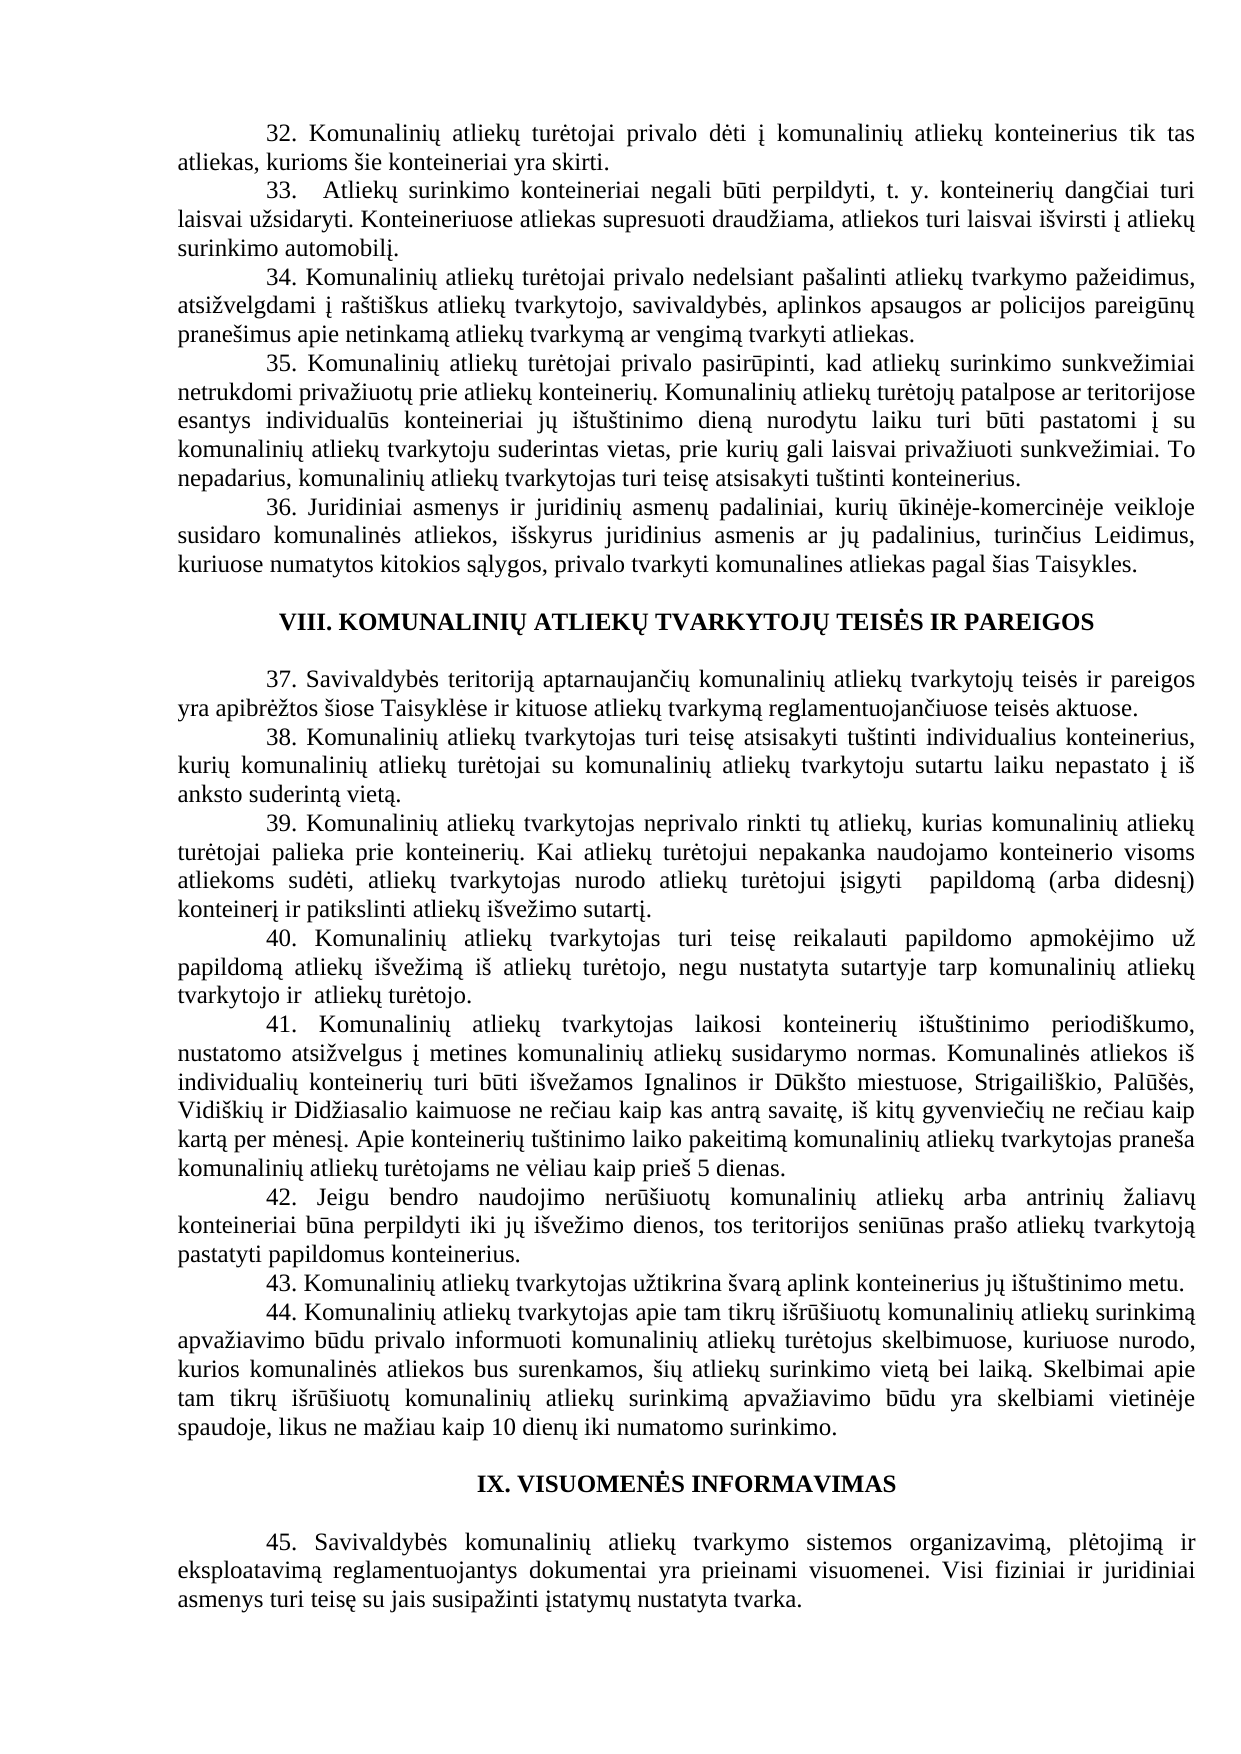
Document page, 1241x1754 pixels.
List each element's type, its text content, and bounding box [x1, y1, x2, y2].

text 33. Atliekų surinkimo konteineriai negali būti perpildyti, t. y. konteinerių dangčiai turi laisvai užsidaryti. Konteineriuose atliekas supresuoti draudžiama, atliekos turi laisvai išvirsti į atliekų surinkimo automobilį. [177, 176, 1196, 262]
text 44. Komunalinių atliekų tvarkytojas apie tam tikrų išrūšiuotų komunalinių atliekų surinkimą apvažiavimo būdu privalo informuoti komunalinių atliekų turėtojus skelbimuose, kuriuose nurodo, kurios komunalinės atliekos bus surenkamos, šių atliekų surinkimo vietą bei laiką. Skelbimai apie tam tikrų išrūšiuotų komunalinių atliekų surinkimą apvažiavimo būdu yra skelbiami vietinėje spaudoje, likus ne mažiau kaip 10 dienų iki numatomo surinkimo. [177, 1297, 1196, 1441]
text 38. Komunalinių atliekų tvarkytojas turi teisę atsisakyti tuštinti individualius konteinerius, kurių komunalinių atliekų turėtojai su komunalinių atliekų tvarkytoju sutartu laiku nepastato į iš anksto suderintą vietą. [177, 722, 1196, 808]
text 35. Komunalinių atliekų turėtojai privalo pasirūpinti, kad atliekų surinkimo sunkvežimiai netrukdomi privažiuotų prie atliekų konteinerių. Komunalinių atliekų turėtojų patalpose ar teritorijose esantys individualūs konteineriai jų ištuštinimo dieną nurodytu laiku turi būti pastatomi į su komunalinių atliekų tvarkytoju suderintas vietas, prie kurių gali laisvai privažiuoti sunkvežimiai. To nepadarius, komunalinių atliekų tvarkytojas turi teisę atsisakyti tuštinti konteinerius. [177, 348, 1196, 492]
text 39. Komunalinių atliekų tvarkytojas neprivalo rinkti tų atliekų, kurias komunalinių atliekų turėtojai palieka prie konteinerių. Kai atliekų turėtojui nepakanka naudojamo konteinerio visoms atliekoms sudėti, atliekų tvarkytojas nurodo atliekų turėtojui įsigyti papildomą (arba didesnį) konteinerį ir patikslinti atliekų išvežimo sutartį. [177, 808, 1196, 923]
text 32. Komunalinių atliekų turėtojai privalo dėti į komunalinių atliekų konteinerius tik tas atliekas, kurioms šie konteineriai yra skirti. [177, 118, 1196, 176]
text 43. Komunalinių atliekų tvarkytojas užtikrina švarą aplink konteinerius jų ištuštinimo metu. [177, 1268, 1196, 1297]
text 40. Komunalinių atliekų tvarkytojas turi teisę reikalauti papildomo apmokėjimo už papildomą atliekų išvežimą iš atliekų turėtojo, negu nustatyta sutartyje tarp komunalinių atliekų tvarkytojo ir atliekų turėtojo. [177, 923, 1196, 1009]
text 36. Juridiniai asmenys ir juridinių asmenų padaliniai, kurių ūkinėje-komercinėje veikloje susidaro komunalinės atliekos, išskyrus juridinius asmenis ar jų padalinius, turinčius Leidimus, kuriuose numatytos kitokios sąlygos, privalo tvarkyti komunalines atliekas pagal šias Taisykles. [177, 492, 1196, 578]
text VIII. KOMUNALINIŲ Atliekų tvarkytojų TEISĖS ir pareigos [177, 607, 1196, 636]
text 42. Jeigu bendro naudojimo nerūšiuotų komunalinių atliekų arba antrinių žaliavų konteineriai būna perpildyti iki jų išvežimo dienos, tos teritorijos seniūnas prašo atliekų tvarkytoją pastatyti papildomus konteinerius. [177, 1182, 1196, 1268]
text IX. Visuomenės informavimas [177, 1469, 1196, 1498]
text 34. Komunalinių atliekų turėtojai privalo nedelsiant pašalinti atliekų tvarkymo pažeidimus, atsižvelgdami į raštiškus atliekų tvarkytojo, savivaldybės, aplinkos apsaugos ar policijos pareigūnų pranešimus apie netinkamą atliekų tvarkymą ar vengimą tvarkyti atliekas. [177, 262, 1196, 348]
text 45. Savivaldybės komunalinių atliekų tvarkymo sistemos organizavimą, plėtojimą ir eksploatavimą reglamentuojantys dokumentai yra prieinami visuomenei. Visi fiziniai ir juridiniai asmenys turi teisę su jais susipažinti įstatymų nustatyta tvarka. [177, 1527, 1196, 1613]
text 41. Komunalinių atliekų tvarkytojas laikosi konteinerių ištuštinimo periodiškumo, nustatomo atsižvelgus į metines komunalinių atliekų susidarymo normas. Komunalinės atliekos iš individualių konteinerių turi būti išvežamos Ignalinos ir Dūkšto miestuose, Strigailiškio, Palūšės, Vidiškių ir Didžiasalio kaimuose ne rečiau kaip kas antrą savaitę, iš kitų gyvenviečių ne rečiau kaip kartą per mėnesį. Apie konteinerių tuštinimo laiko pakeitimą komunalinių atliekų tvarkytojas praneša komunalinių atliekų turėtojams ne vėliau kaip prieš 5 dienas. [177, 1009, 1196, 1182]
text 37. Savivaldybės teritoriją aptarnaujančių komunalinių atliekų tvarkytojų teisės ir pareigos yra apibrėžtos šiose Taisyklėse ir kituose atliekų tvarkymą reglamentuojančiuose teisės aktuose. [177, 664, 1196, 722]
